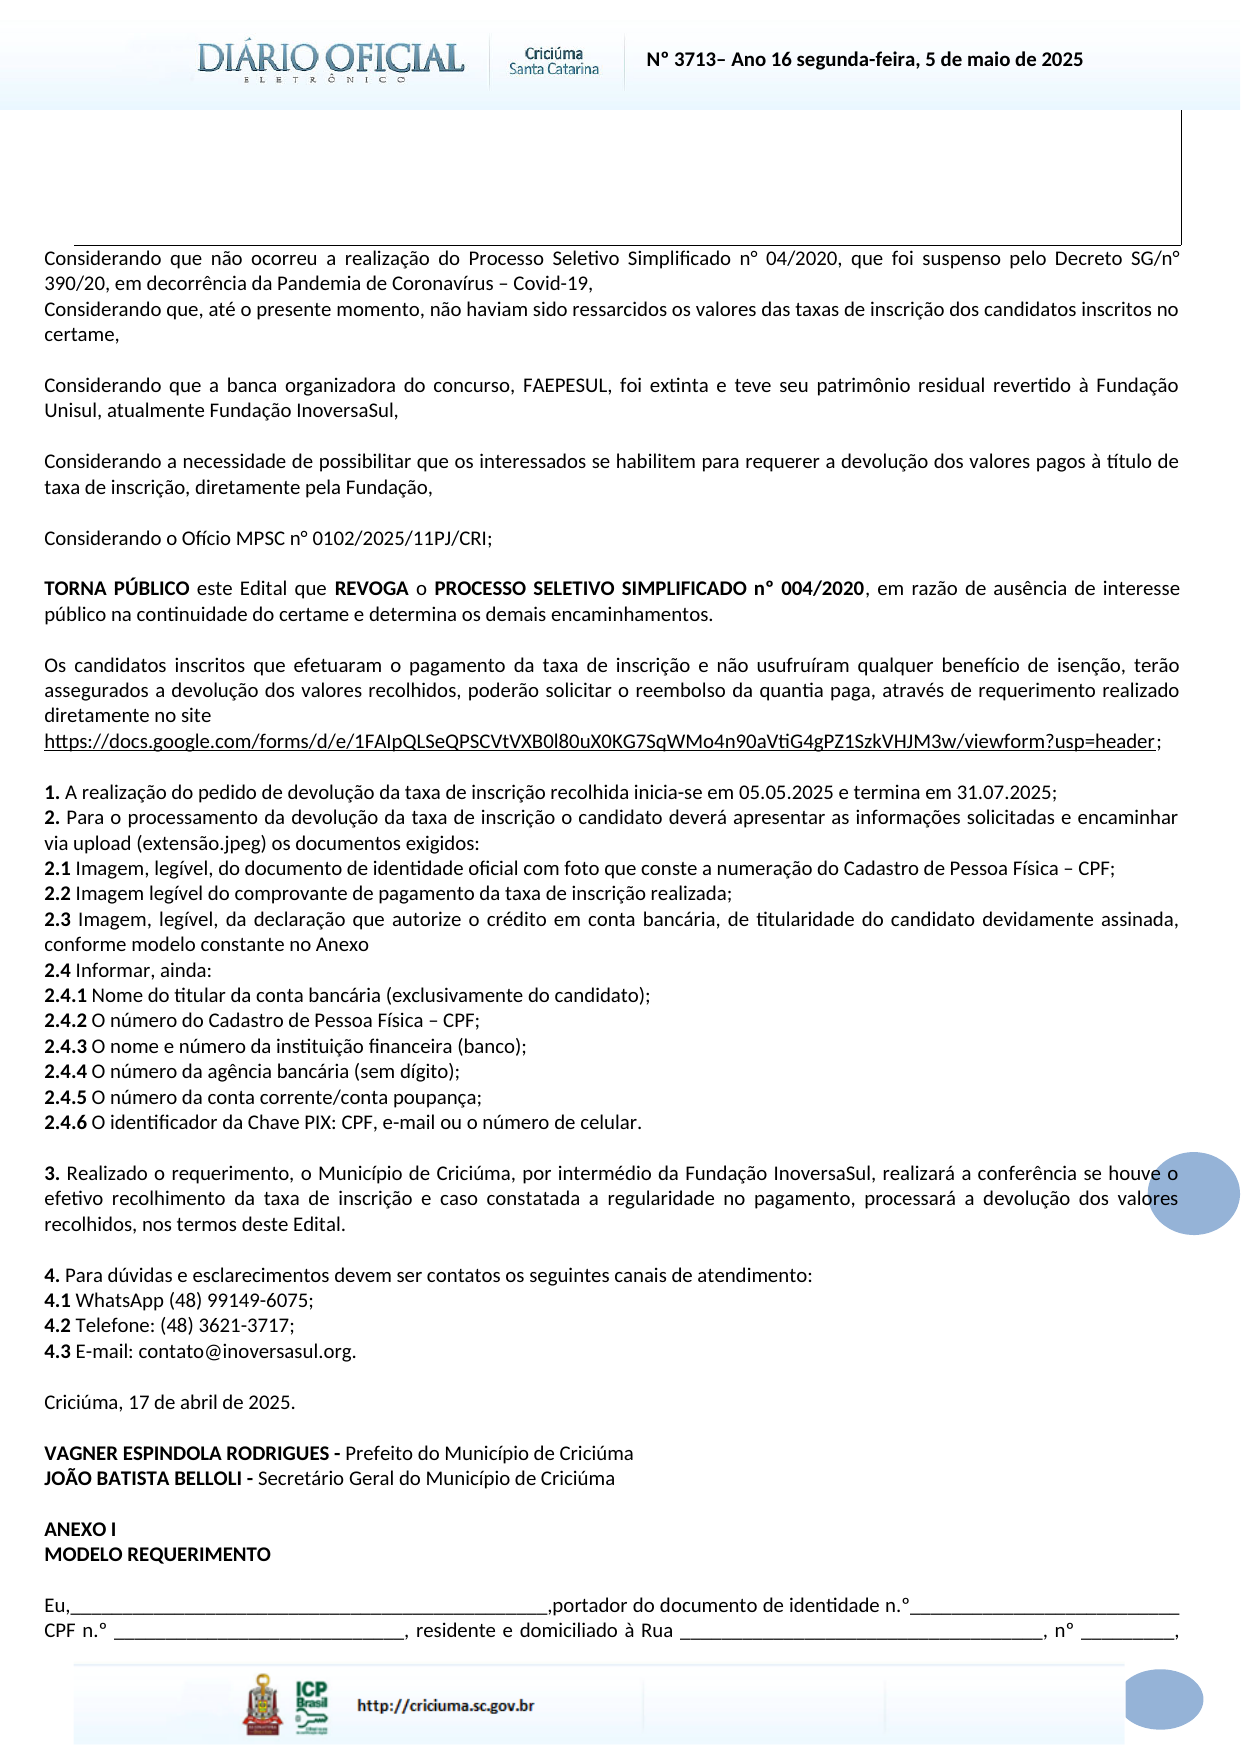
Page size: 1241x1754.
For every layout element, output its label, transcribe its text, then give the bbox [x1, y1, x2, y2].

text 2.4.5 O número da conta corrente/conta poupança; [44, 1084, 1181, 1109]
text 4.2 Telefone: (48) 3621-3717; [44, 1313, 1181, 1338]
text Considerando que, até o presente momento, não haviam sido ressarcidos os valores das taxas de inscrição dos candidatos inscritos no certame, [44, 296, 1181, 347]
text 2.1 Imagem, legível, do documento de identidade oficial com foto que conste a numeração do Cadastro de Pessoa Física – CPF; [44, 855, 1181, 881]
text 2.4.3 O nome e número da instituição financeira (banco); [44, 1033, 1181, 1058]
text TORNA PÚBLICO este Edital que REVOGA o PROCESSO SELETIVO SIMPLIFICADO nº 004/2020, em razão de ausência de interesse público na continuidade do certame e determina os demais encaminhamentos. [44, 576, 1181, 626]
text Considerando a necessidade de possibilitar que os interessados se habilitem para requerer a devolução dos valores pagos à título de taxa de inscrição, diretamente pela Fundação, [44, 448, 1181, 499]
text 3. Realizado o requerimento, o Município de Criciúma, por intermédio da Fundação InoversaSul, realizará a conferência se houve o efetivo recolhimento da taxa de inscrição e caso constatada a regularidade no pagamento, processará a devolução dos valores recolhidos, nos termos deste Edital. [44, 1160, 1181, 1236]
text 4.1 WhatsApp (48) 99149-6075; [44, 1287, 1181, 1313]
text 1. A realização do pedido de devolução da taxa de inscrição recolhida inicia-se em 05.05.2025 e termina em 31.07.2025; [44, 779, 1181, 804]
text JOÃO BATISTA BELLOLI - Secretário Geral do Município de Criciúma [44, 1465, 1181, 1491]
text ANEXO I [44, 1516, 1181, 1541]
text 4.3 E-mail: contato@inoversasul.org. [44, 1338, 1181, 1363]
text Considerando o Ofício MPSC n° 0102/2025/11PJ/CRI; [44, 525, 1181, 550]
text MODELO REQUERIMENTO [44, 1541, 1181, 1567]
text 2.4.1 Nome do titular da conta bancária (exclusivamente do candidato); [44, 982, 1181, 1008]
text 2.4.6 O identificador da Chave PIX: CPF, e-mail ou o número de celular. [44, 1109, 1181, 1135]
text Criciúma, 17 de abril de 2025. [44, 1389, 1181, 1414]
text Os candidatos inscritos que efetuaram o pagamento da taxa de inscrição e não usufruíram qualquer benefício de isenção, terão assegurados a devolução dos valores recolhidos, poderão solicitar o reembolso da quantia paga, através de requerimento realizado diretamente no site [44, 652, 1181, 728]
text https://docs.google.com/forms/d/e/1FAIpQLSeQPSCVtVXB0l80uX0KG7SqWMo4n90aVtiG4gPZ1SzkVHJM3w/viewform?usp=header; [44, 728, 1181, 753]
text Eu,______________________________________________,portador do documento de identidade n.º__________________________ CPF n.º ____________________________, residente e domiciliado à Rua ___________________________________, nº _________, [44, 1592, 1181, 1643]
text Considerando que não ocorreu a realização do Processo Seletivo Simplificado n° 04/2020, que foi suspenso pelo Decreto SG/n° 390/20, em decorrência da Pandemia de Coronavírus – Covid-19, [44, 245, 1181, 296]
text Considerando que a banca organizadora do concurso, FAEPESUL, foi extinta e teve seu patrimônio residual revertido à Fundação Unisul, atualmente Fundação InoversaSul, [44, 372, 1181, 423]
text 2.2 Imagem legível do comprovante de pagamento da taxa de inscrição realizada; [44, 881, 1181, 906]
text 4. Para dúvidas e esclarecimentos devem ser contatos os seguintes canais de atendimento: [44, 1262, 1181, 1287]
text 2.4.2 O número do Cadastro de Pessoa Física – CPF; [44, 1008, 1181, 1033]
text VAGNER ESPINDOLA RODRIGUES - Prefeito do Município de Criciúma [44, 1440, 1181, 1465]
text 2.4.4 O número da agência bancária (sem dígito); [44, 1058, 1181, 1084]
text 2. Para o processamento da devolução da taxa de inscrição o candidato deverá apresentar as informações solicitadas e encaminhar via upload (extensão.jpeg) os documentos exigidos: [44, 804, 1181, 855]
text 2.3 Imagem, legível, da declaração que autorize o crédito em conta bancária, de titularidade do candidato devidamente assinada, conforme modelo constante no Anexo [44, 906, 1181, 957]
text 2.4 Informar, ainda: [44, 957, 1181, 982]
